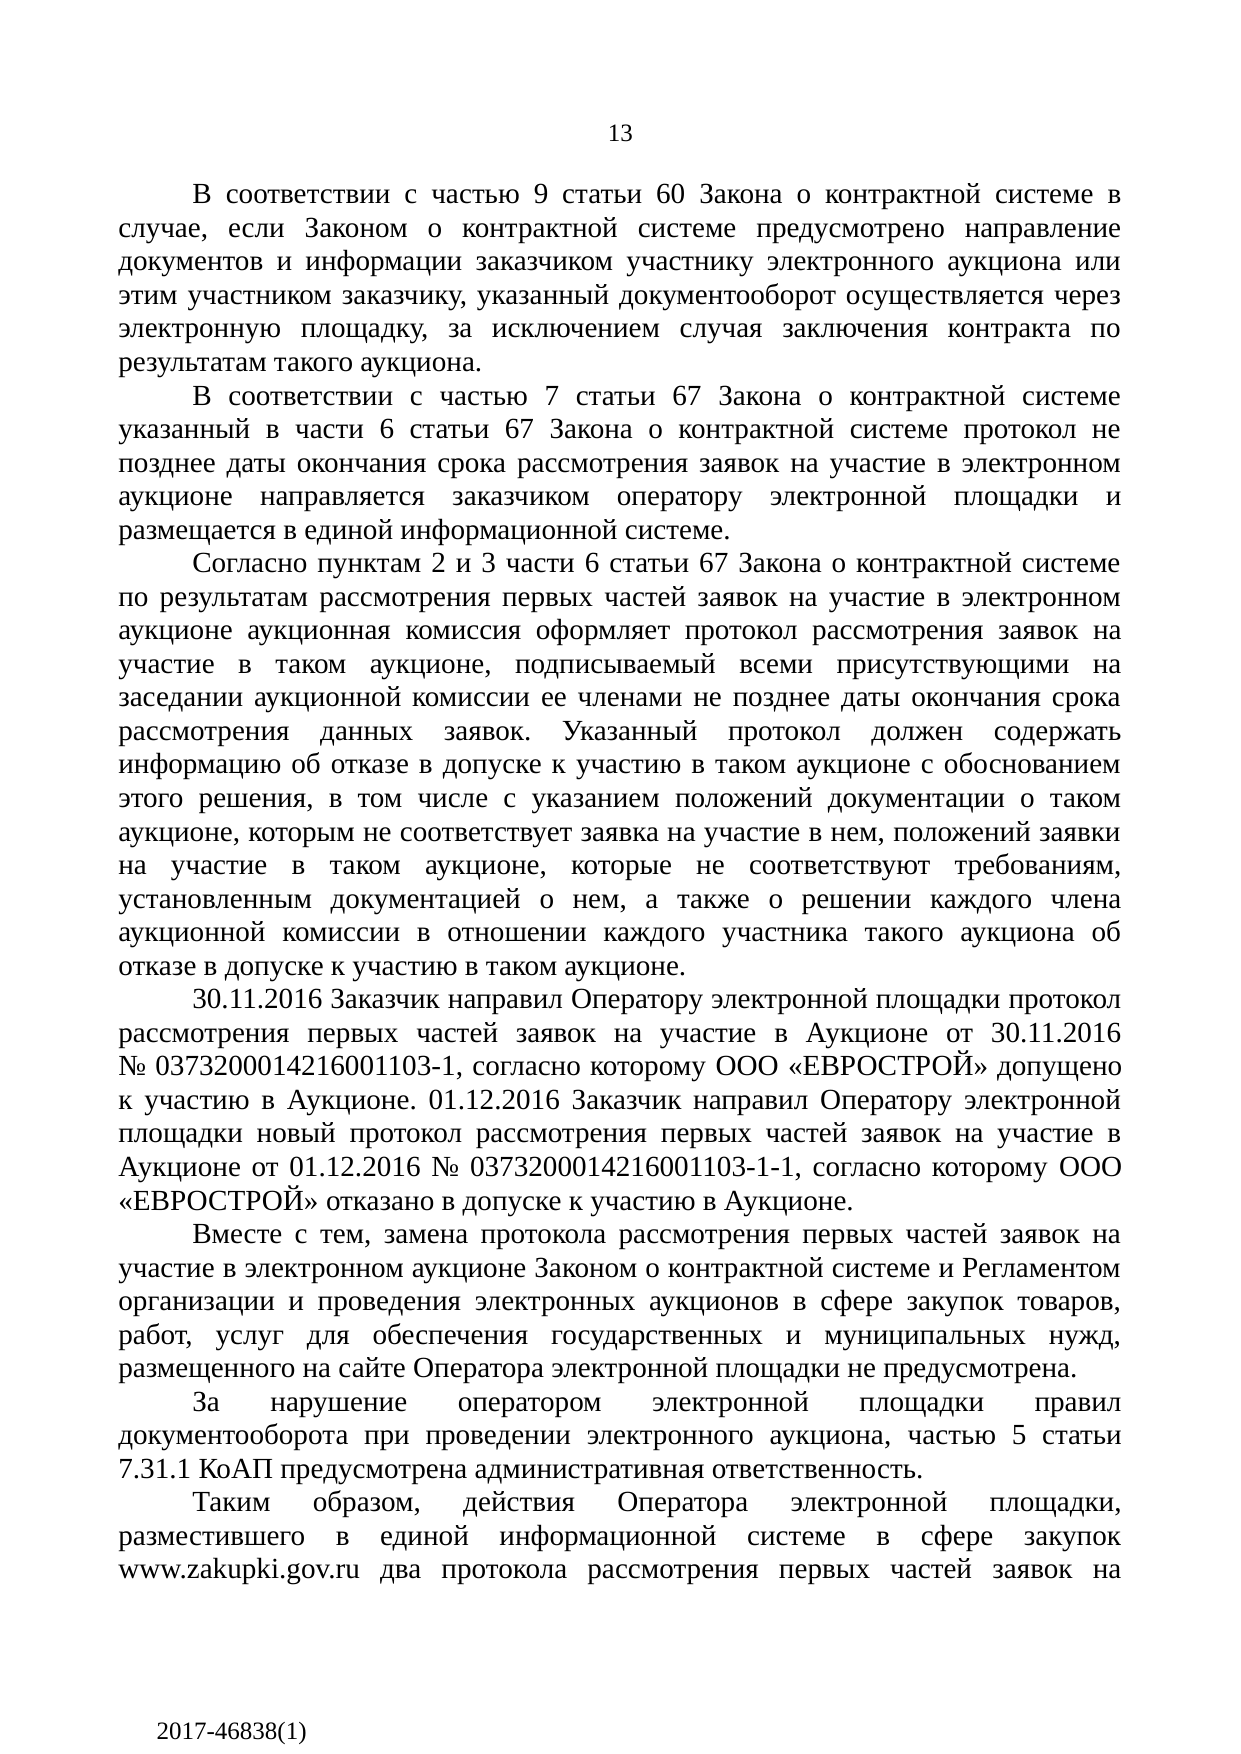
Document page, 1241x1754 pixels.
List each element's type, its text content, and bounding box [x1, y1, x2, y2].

text Таким образом, действия Оператора электронной площадки, разместившего в единой информационной системе в сфере закупок www.zakupki.gov.ru два протокола рассмотрения первых частей заявок на [118, 1484, 1122, 1585]
text В соответствии с частью 9 статьи 60 Закона о контрактной системе в случае, если Законом о контрактной системе предусмотрено направление документов и информации заказчиком участнику электронного аукциона или этим участником заказчику, указанный документооборот осуществляется через электронную площадку, за исключением случая заключения контракта по результатам такого аукциона. [118, 176, 1122, 378]
text В соответствии с частью 7 статьи 67 Закона о контрактной системе указанный в части 6 статьи 67 Закона о контрактной системе протокол не позднее даты окончания срока рассмотрения заявок на участие в электронном аукционе направляется заказчиком оператору электронной площадки и размещается в единой информационной системе. [118, 378, 1122, 545]
text Согласно пунктам 2 и 3 части 6 статьи 67 Закона о контрактной системе по результатам рассмотрения первых частей заявок на участие в электронном аукционе аукционная комиссия оформляет протокол рассмотрения заявок на участие в таком аукционе, подписываемый всеми присутствующими на заседании аукционной комиссии ее членами не позднее даты окончания срока рассмотрения данных заявок. Указанный протокол должен содержать информацию об отказе в допуске к участию в таком аукционе с обоснованием этого решения, в том числе с указанием положений документации о таком аукционе, которым не соответствует заявка на участие в нем, положений заявки на участие в таком аукционе, которые не соответствуют требованиям, установленным документацией о нем, а также о решении каждого члена аукционной комиссии в отношении каждого участника такого аукциона об отказе в допуске к участию в таком аукционе. [118, 545, 1122, 981]
text За нарушение оператором электронной площадки правил документооборота при проведении электронного аукциона, частью 5 статьи 7.31.1 КоАП предусмотрена административная ответственность. [118, 1384, 1122, 1484]
text 30.11.2016 Заказчик направил Оператору электронной площадки протокол рассмотрения первых частей заявок на участие в Аукционе от 30.11.2016 № 0373200014216001103-1, согласно которому ООО «ЕВРОСТРОЙ» допущено к участию в Аукционе. 01.12.2016 Заказчик направил Оператору электронной площадки новый протокол рассмотрения первых частей заявок на участие в Аукционе от 01.12.2016 № 0373200014216001103-1-1, согласно которому ООО «ЕВРОСТРОЙ» отказано в допуске к участию в Аукционе. [118, 981, 1122, 1216]
text Вместе с тем, замена протокола рассмотрения первых частей заявок на участие в электронном аукционе Законом о контрактной системе и Регламентом организации и проведения электронных аукционов в сфере закупок товаров, работ, услуг для обеспечения государственных и муниципальных нужд, размещенного на сайте Оператора электронной площадки не предусмотрена. [118, 1216, 1122, 1384]
